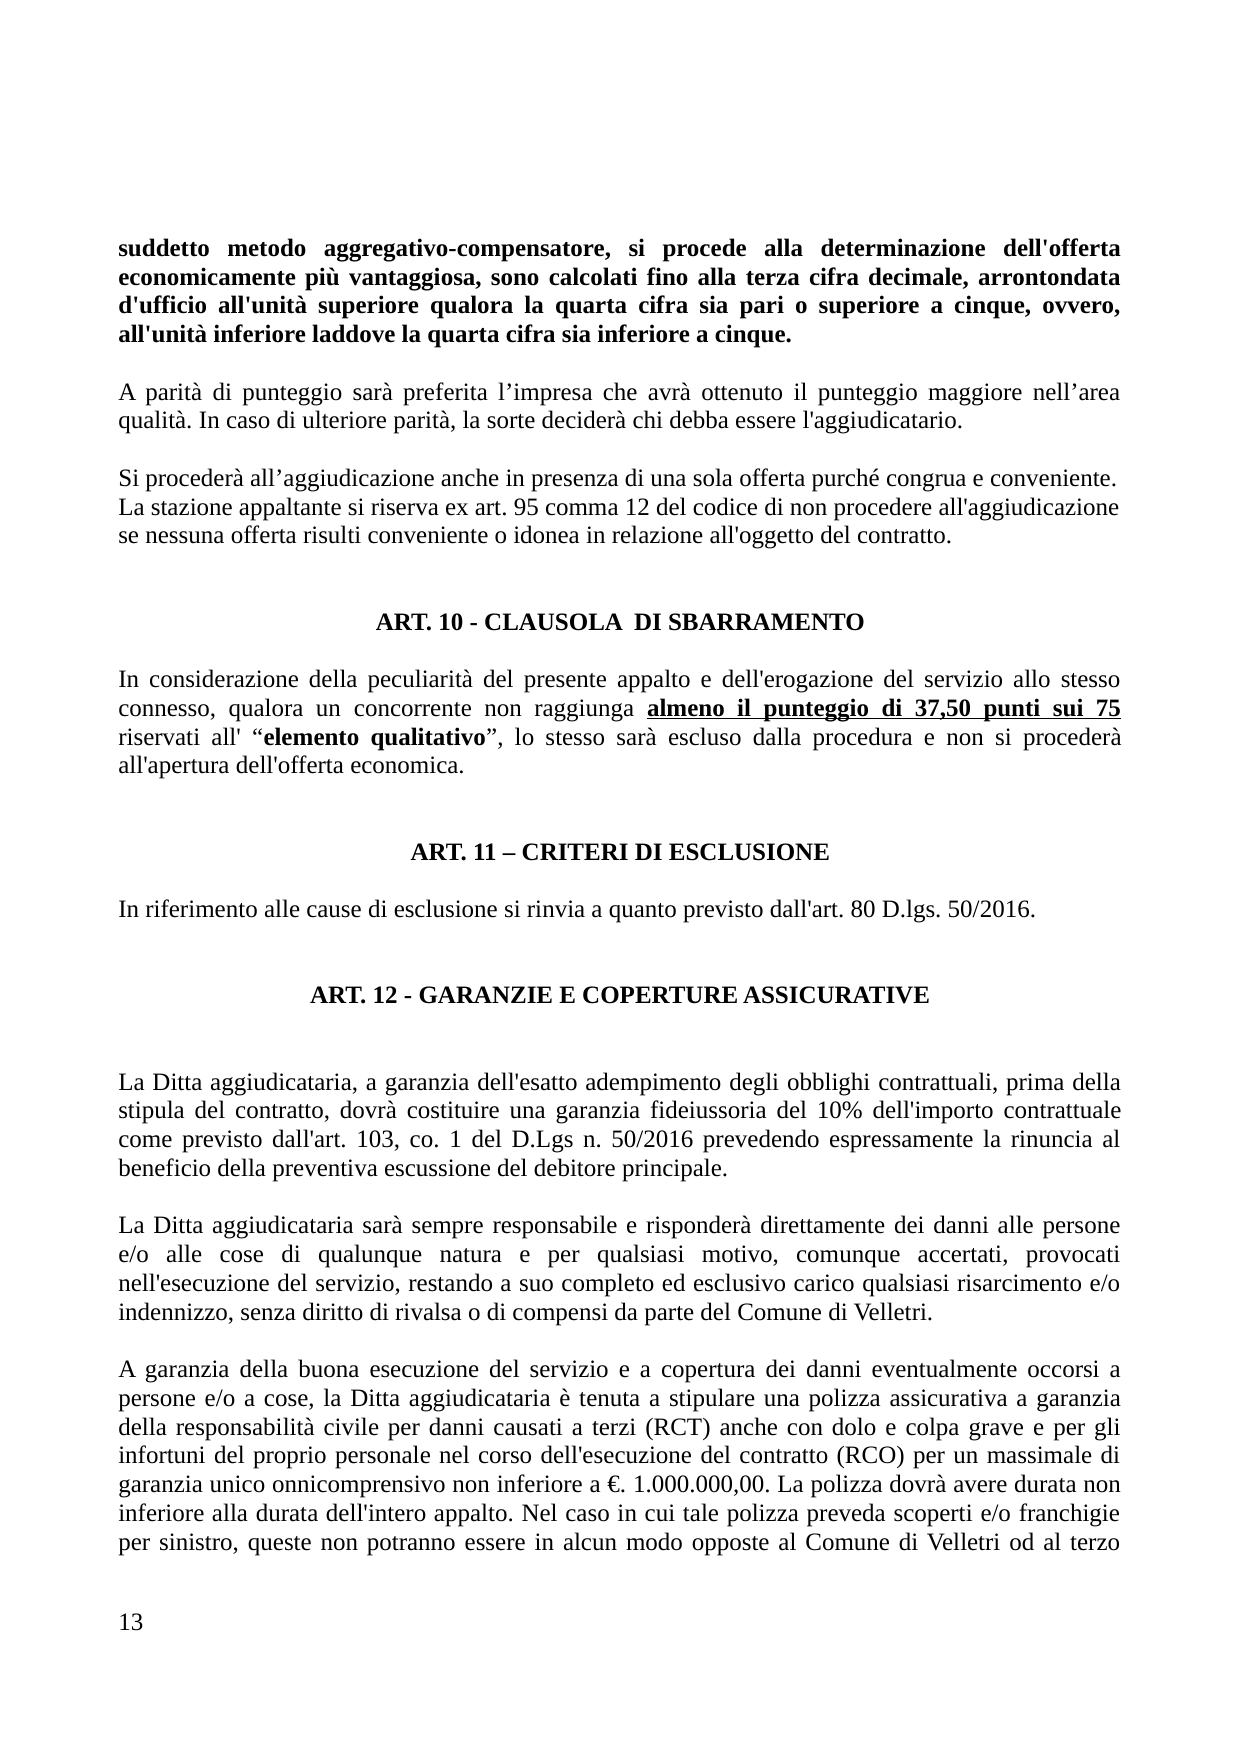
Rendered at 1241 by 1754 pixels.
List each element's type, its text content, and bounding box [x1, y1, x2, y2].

text La Ditta aggiudicataria, a garanzia dell'esatto adempimento degli obblighi contrattuali, prima della stipula del contratto, dovrà costituire una garanzia fideiussoria del 10% dell'importo contrattuale come previsto dall'art. 103, co. 1 del D.Lgs n. 50/2016 prevedendo espressamente la rinuncia al beneficio della preventiva escussione del debitore principale. [118, 1067, 1122, 1182]
text se nessuna offerta risulti conveniente o idonea in relazione all'oggetto del contratto. [118, 521, 1122, 549]
text A parità di punteggio sarà preferita l’impresa che avrà ottenuto il punteggio maggiore nell’area qualità. In caso di ulteriore parità, la sorte deciderà chi debba essere l'aggiudicatario. [118, 377, 1122, 434]
text La stazione appaltante si riserva ex art. 95 comma 12 del codice di non procedere all'aggiudicazione [118, 492, 1122, 521]
text ART. 10 - CLAUSOLA DI SBARRAMENTO [118, 607, 1122, 636]
text In riferimento alle cause di esclusione si rinvia a quanto previsto dall'art. 80 D.lgs. 50/2016. [118, 894, 1122, 923]
text ART. 12 - GARANZIE E COPERTURE ASSICURATIVE [118, 981, 1122, 1009]
text In considerazione della peculiarità del presente appalto e dell'erogazione del servizio allo stesso connesso, qualora un concorrente non raggiunga almeno il punteggio di 37,50 punti sui 75 riservati all' “elemento qualitativo”, lo stesso sarà escluso dalla procedura e non si procederà all'apertura dell'offerta economica. [118, 664, 1122, 779]
subtitle ART. 11 – CRITERI DI ESCLUSIONE [118, 837, 1122, 866]
text suddetto metodo aggregativo-compensatore, si procede alla determinazione dell'offerta economicamente più vantaggiosa, sono calcolati fino alla terza cifra decimale, arrontondata d'ufficio all'unità superiore qualora la quarta cifra sia pari o superiore a cinque, ovvero, all'unità inferiore laddove la quarta cifra sia inferiore a cinque. [118, 233, 1122, 348]
text A garanzia della buona esecuzione del servizio e a copertura dei danni eventualmente occorsi a persone e/o a cose, la Ditta aggiudicataria è tenuta a stipulare una polizza assicurativa a garanzia della responsabilità civile per danni causati a terzi (RCT) anche con dolo e colpa grave e per gli infortuni del proprio personale nel corso dell'esecuzione del contratto (RCO) per un massimale di garanzia unico onnicomprensivo non inferiore a €. 1.000.000,00. La polizza dovrà avere durata non inferiore alla durata dell'intero appalto. Nel caso in cui tale polizza preveda scoperti e/o franchigie per sinistro, queste non potranno essere in alcun modo opposte al Comune di Velletri od al terzo [118, 1354, 1122, 1556]
text La Ditta aggiudicataria sarà sempre responsabile e risponderà direttamente dei danni alle persone e/o alle cose di qualunque natura e per qualsiasi motivo, comunque accertati, provocati nell'esecuzione del servizio, restando a suo completo ed esclusivo carico qualsiasi risarcimento e/o indennizzo, senza diritto di rivalsa o di compensi da parte del Comune di Velletri. [118, 1211, 1122, 1326]
text Si procederà all’aggiudicazione anche in presenza di una sola offerta purché congrua e conveniente. [118, 463, 1122, 492]
